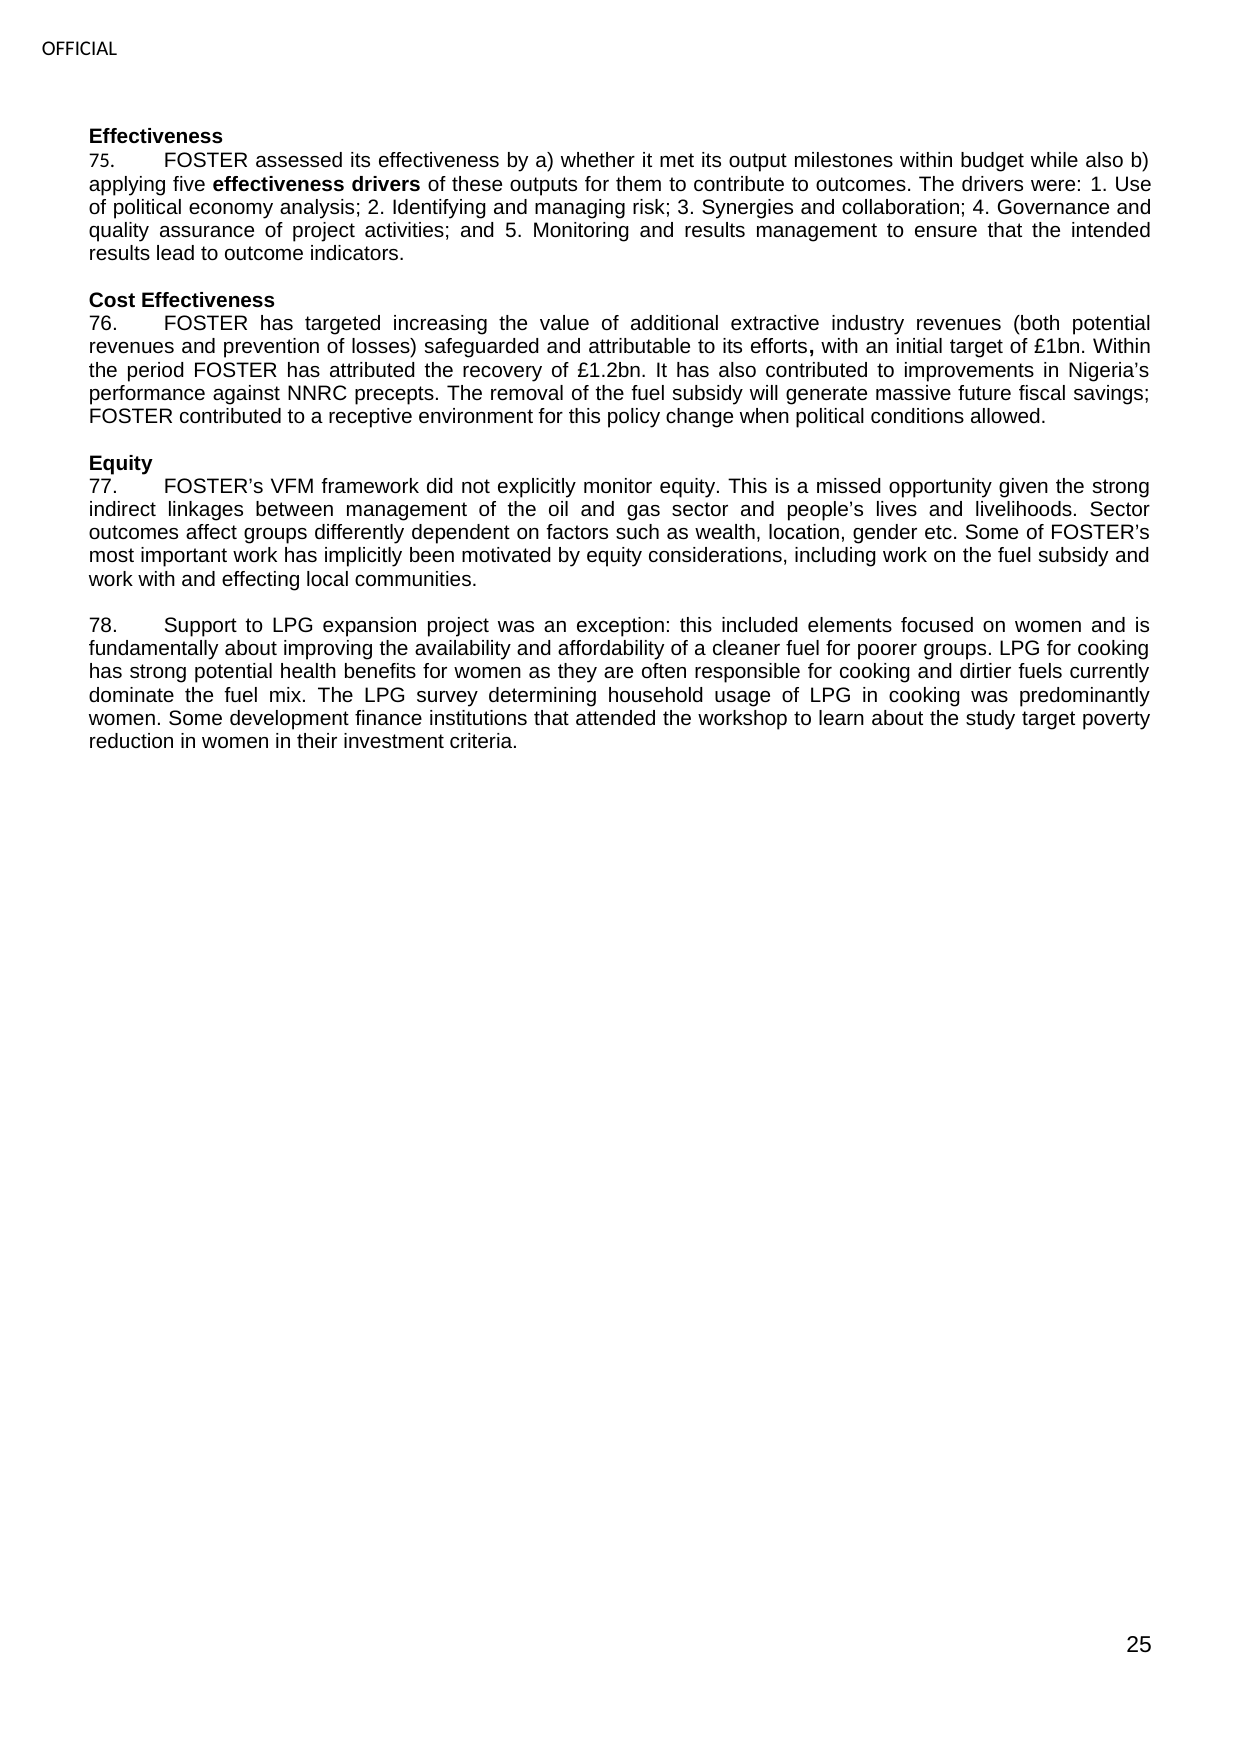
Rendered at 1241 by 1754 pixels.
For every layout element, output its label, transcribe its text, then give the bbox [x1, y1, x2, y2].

list FOSTER’s VFM framework did not explicitly monitor equity. This is a missed opportunity given the strong indirect linkages between management of the oil and gas sector and people’s lives and livelihoods. Sector outcomes affect groups differently dependent on factors such as wealth, location, gender etc. Some of FOSTER’s most important work has implicitly been motivated by equity considerations, including work on the fuel subsidy and work with and effecting local communities. [89, 474, 1152, 590]
text Effectiveness [89, 125, 1152, 148]
text Equity [89, 451, 1152, 474]
list Support to LPG expansion project was an exception: this included elements focused on women and is fundamentally about improving the availability and affordability of a cleaner fuel for poorer groups. LPG for cooking has strong potential health benefits for women as they are often responsible for cooking and dirtier fuels currently dominate the fuel mix. The LPG survey determining household usage of LPG in cooking was predominantly women. Some development finance institutions that attended the workshop to learn about the study target poverty reduction in women in their investment criteria. [89, 614, 1152, 753]
list FOSTER has targeted increasing the value of additional extractive industry revenues (both potential revenues and prevention of losses) safeguarded and attributable to its efforts, with an initial target of £1bn. Within the period FOSTER has attributed the recovery of £1.2bn. It has also contributed to improvements in Nigeria’s performance against NNRC precepts. The removal of the fuel subsidy will generate massive future fiscal savings; FOSTER contributed to a receptive environment for this policy change when political conditions allowed. [89, 312, 1152, 428]
text Cost Effectiveness [89, 288, 1152, 312]
list FOSTER assessed its effectiveness by a) whether it met its output milestones within budget while also b) applying five effectiveness drivers of these outputs for them to contribute to outcomes. The drivers were: 1. Use of political economy analysis; 2. Identifying and managing risk; 3. Synergies and collaboration; 4. Governance and quality assurance of project activities; and 5. Monitoring and results management to ensure that the intended results lead to outcome indicators. [89, 148, 1152, 265]
